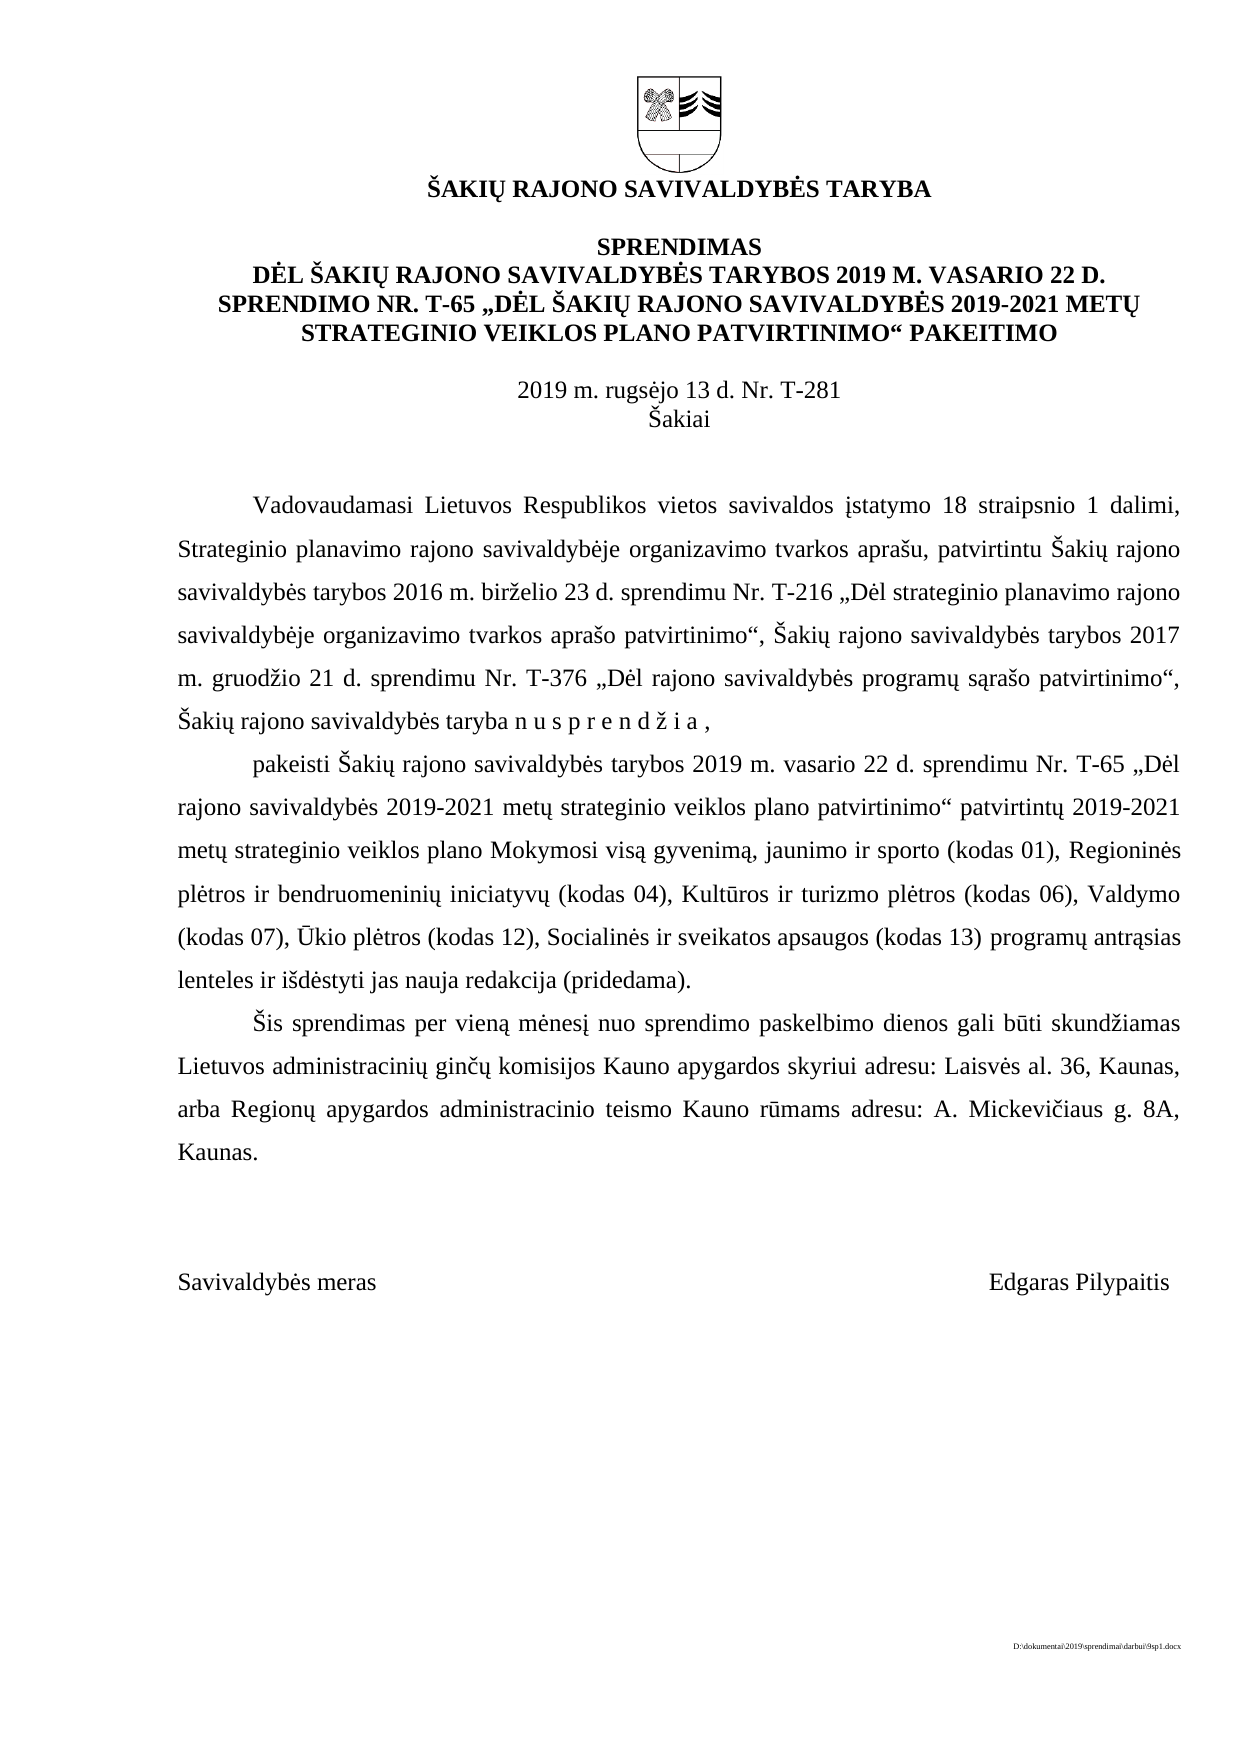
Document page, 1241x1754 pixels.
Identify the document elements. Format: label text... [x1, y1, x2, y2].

text Šis sprendimas per vieną mėnesį nuo sprendimo paskelbimo dienos gali būti skundžiamas Lietuvos administracinių ginčų komisijos Kauno apygardos skyriui adresu: Laisvės al. 36, Kaunas, arba Regionų apygardos administracinio teismo Kauno rūmams adresu: A. Mickevičiaus g. 8A, Kaunas. [177, 1008, 1181, 1166]
text SPRENDIMAS [177, 232, 1181, 261]
text Vadovaudamasi Lietuvos Respublikos vietos savivaldos įstatymo 18 straipsnio 1 dalimi, Strateginio planavimo rajono savivaldybėje organizavimo tvarkos aprašu, patvirtintu Šakių rajono savivaldybės tarybos 2016 m. birželio 23 d. sprendimu Nr. T-216 „Dėl strateginio planavimo rajono savivaldybėje organizavimo tvarkos aprašo patvirtinimo“, Šakių rajono savivaldybės tarybos 2017 m. gruodžio 21 d. sprendimu Nr. T-376 „Dėl rajono savivaldybės programų sąrašo patvirtinimo“, Šakių rajono savivaldybės taryba nusprendžia, [177, 491, 1181, 735]
text ŠAKIŲ RAJONO SAVIVALDYBĖS TARYBA [177, 174, 1181, 203]
text Šakiai [177, 404, 1181, 433]
text Savivaldybės meras Edgaras Pilypaitis [177, 1267, 1181, 1296]
text 2019 m. rugsėjo 13 d. Nr. T-281 [177, 376, 1181, 404]
text pakeisti Šakių rajono savivaldybės tarybos 2019 m. vasario 22 d. sprendimu Nr. T-65 „Dėl rajono savivaldybės 2019-2021 metų strateginio veiklos plano patvirtinimo“ patvirtintų 2019-2021 metų strateginio veiklos plano Mokymosi visą gyvenimą, jaunimo ir sporto (kodas 01), Regioninės plėtros ir bendruomeninių iniciatyvų (kodas 04), Kultūros ir turizmo plėtros (kodas 06), Valdymo (kodas 07), Ūkio plėtros (kodas 12), Socialinės ir sveikatos apsaugos (kodas 13) programų antrąsias lenteles ir išdėstyti jas nauja redakcija (pridedama). [177, 749, 1181, 994]
text DĖL ŠAKIŲ RAJONO SAVIVALDYBĖS TARYBOS 2019 M. VASARIO 22 D. SPRENDIMO NR. T-65 „Dėl ŠAKIŲ rajono savivaldybės 2019-2021 metų strateginio veiklos plano patvirtinimo“ PAKEITIMO [177, 261, 1181, 347]
